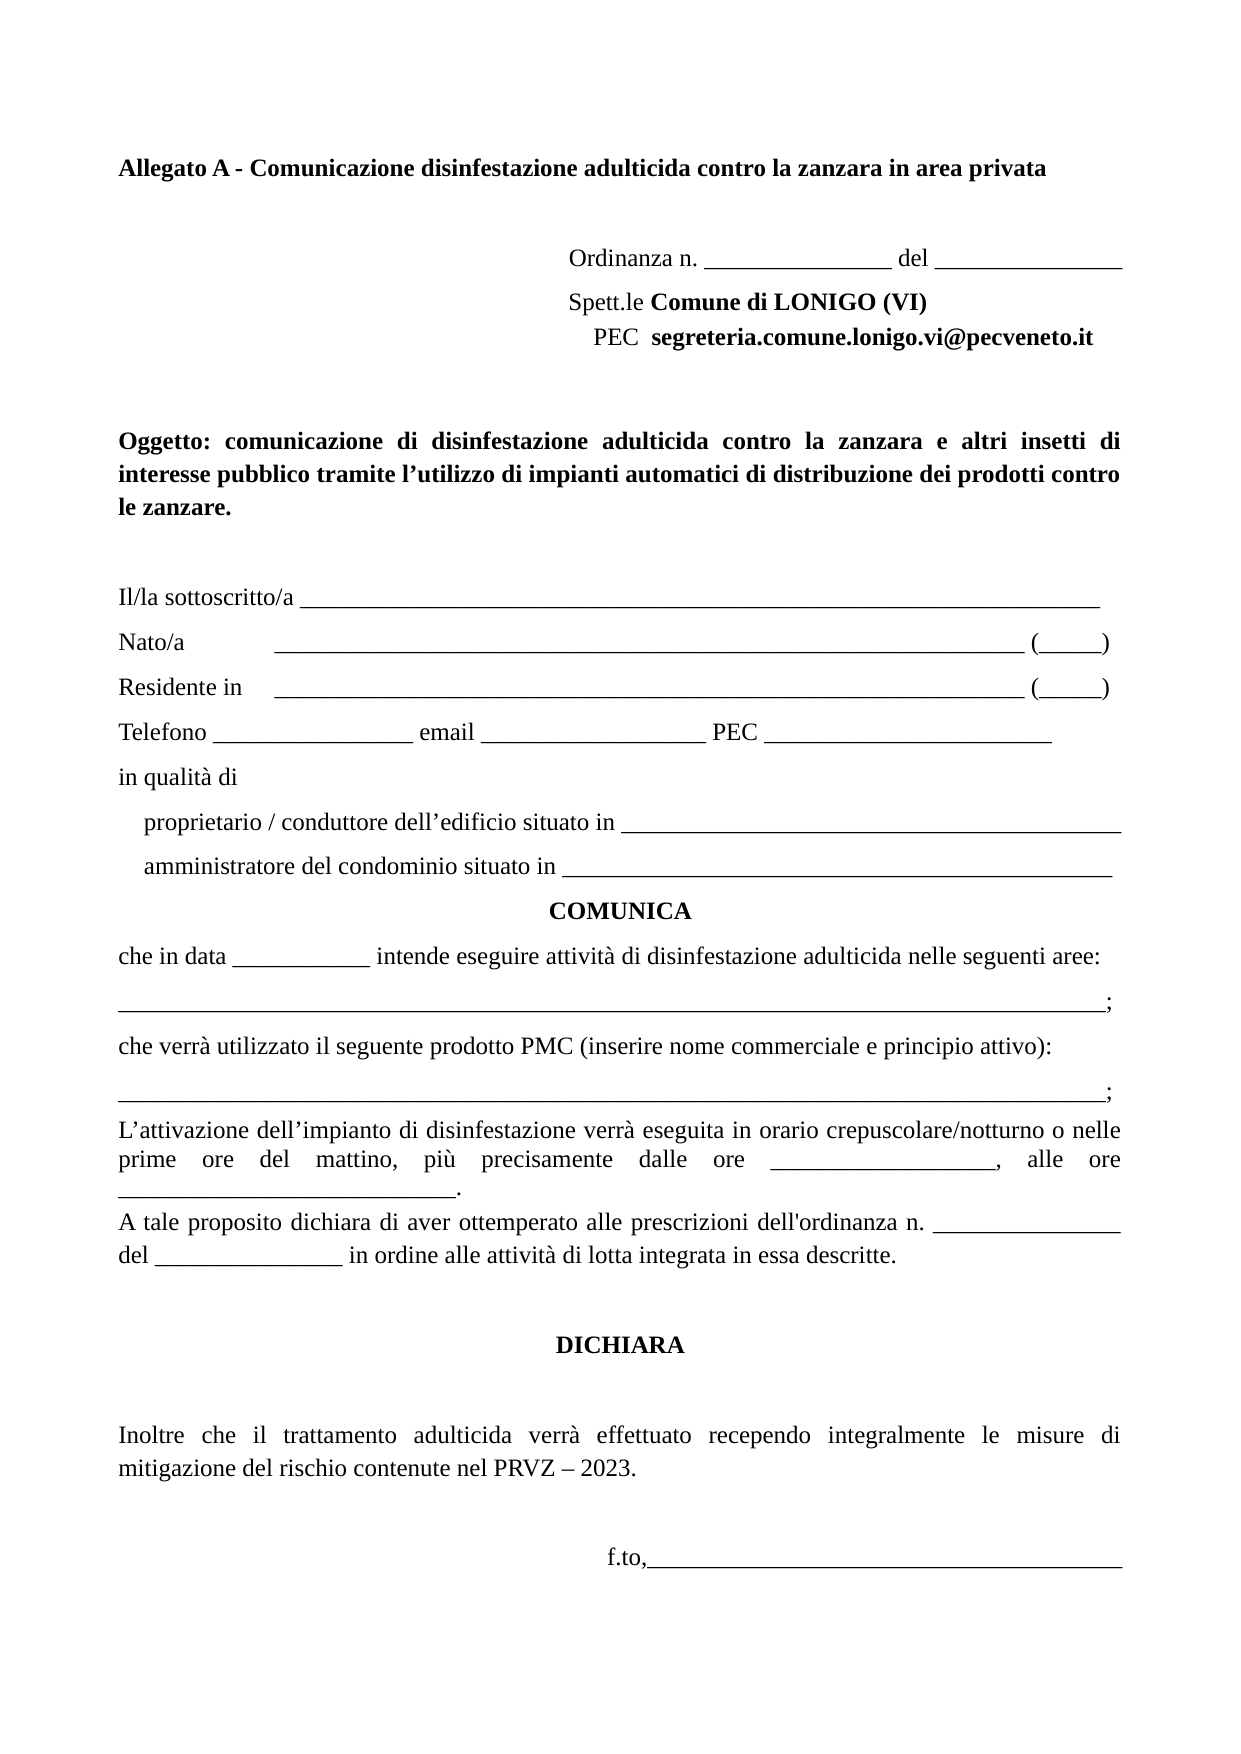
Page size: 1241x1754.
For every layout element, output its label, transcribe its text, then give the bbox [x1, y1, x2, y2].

text DICHIARA [118, 1330, 1122, 1359]
text A tale proposito dichiara di aver ottemperato alle prescrizioni dell'ordinanza n. _______________ del _______________ in ordine alle attività di lotta integrata in essa descritte. [118, 1207, 1122, 1269]
text f.to,______________________________________ [118, 1542, 1122, 1571]
text _______________________________________________________________________________; [118, 1076, 1122, 1105]
text L’attivazione dell’impianto di disinfestazione verrà eseguita in orario crepuscolare/notturno o nelle prime ore del mattino, più precisamente dalle ore __________________, alle ore ___________________________. [118, 1115, 1122, 1201]
text _______________________________________________________________________________; [118, 986, 1122, 1015]
text Oggetto: comunicazione di disinfestazione adulticida contro la zanzara e altri insetti di interesse pubblico tramite l’utilizzo di impianti automatici di distribuzione dei prodotti contro le zanzare. [118, 426, 1122, 521]
text 􀆑 amministratore del condominio situato in ____________________________________________ [118, 851, 1122, 880]
text Spett.le Comune di LONIGO (VI) [118, 287, 1122, 316]
text COMUNICA [118, 896, 1122, 925]
text che in data ___________ intende eseguire attività di disinfestazione adulticida nelle seguenti aree: [118, 941, 1122, 970]
text Inoltre che il trattamento adulticida verrà effettuato recependo integralmente le misure di mitigazione del rischio contenute nel PRVZ – 2023. [118, 1420, 1122, 1481]
text in qualità di [118, 762, 1122, 790]
text Nato/a ____________________________________________________________ (_____) [118, 627, 1122, 656]
text Allegato A - Comunicazione disinfestazione adulticida contro la zanzara in area privata [118, 153, 1122, 182]
text Residente in ____________________________________________________________ (_____) [118, 672, 1122, 701]
text 􀆑 proprietario / conduttore dell’edificio situato in ________________________________________ [118, 807, 1122, 835]
text PEC segreteria.comune.lonigo.vi@pecveneto.it [118, 322, 1122, 351]
text Ordinanza n. _______________ del _______________ [118, 243, 1122, 271]
text che verrà utilizzato il seguente prodotto PMC (inserire nome commerciale e principio attivo): [118, 1031, 1122, 1060]
text Il/la sottoscritto/a ________________________________________________________________ [118, 582, 1122, 611]
text Telefono ________________ email __________________ PEC _______________________ [118, 717, 1122, 746]
